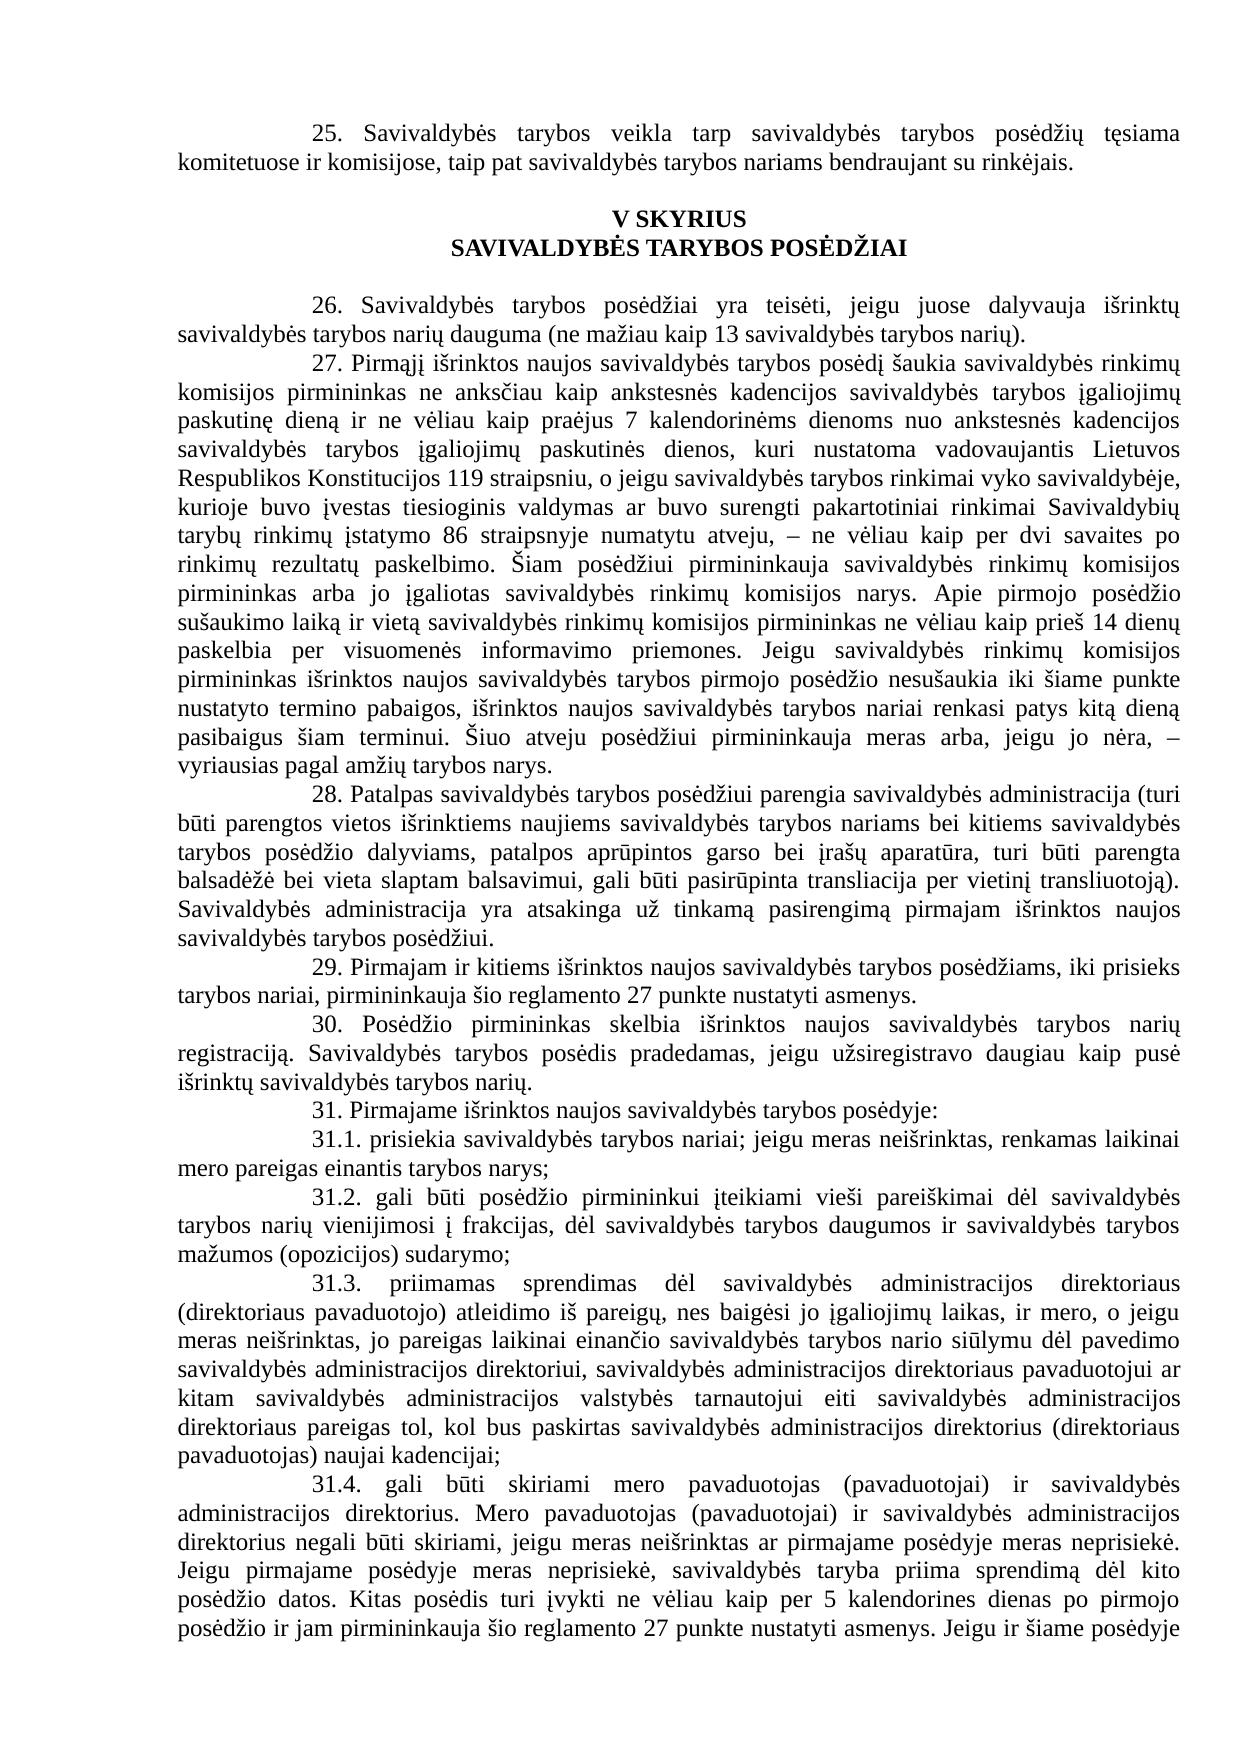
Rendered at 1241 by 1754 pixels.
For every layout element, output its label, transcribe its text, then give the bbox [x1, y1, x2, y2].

text 30. Posėdžio pirmininkas skelbia išrinktos naujos savivaldybės tarybos narių registraciją. Savivaldybės tarybos posėdis pradedamas, jeigu užsiregistravo daugiau kaip pusė išrinktų savivaldybės tarybos narių. [177, 1009, 1181, 1096]
text 31.1. prisiekia savivaldybės tarybos nariai; jeigu meras neišrinktas, renkamas laikinai mero pareigas einantis tarybos narys; [177, 1124, 1181, 1182]
text 31. Pirmajame išrinktos naujos savivaldybės tarybos posėdyje: [177, 1096, 1181, 1124]
text 31.3. priimamas sprendimas dėl savivaldybės administracijos direktoriaus (direktoriaus pavaduotojo) atleidimo iš pareigų, nes baigėsi jo įgaliojimų laikas, ir mero, o jeigu meras neišrinktas, jo pareigas laikinai einančio savivaldybės tarybos nario siūlymu dėl pavedimo savivaldybės administracijos direktoriui, savivaldybės administracijos direktoriaus pavaduotojui ar kitam savivaldybės administracijos valstybės tarnautojui eiti savivaldybės administracijos direktoriaus pareigas tol, kol bus paskirtas savivaldybės administracijos direktorius (direktoriaus pavaduotojas) naujai kadencijai; [177, 1268, 1181, 1469]
text SAVIVALDYBĖS TARYBOS POSĖDŽIAI [177, 233, 1181, 262]
text 31.4. gali būti skiriami mero pavaduotojas (pavaduotojai) ir savivaldybės administracijos direktorius. Mero pavaduotojas (pavaduotojai) ir savivaldybės administracijos direktorius negali būti skiriami, jeigu meras neišrinktas ar pirmajame posėdyje meras neprisiekė. Jeigu pirmajame posėdyje meras neprisiekė, savivaldybės taryba priima sprendimą dėl kito posėdžio datos. Kitas posėdis turi įvykti ne vėliau kaip per 5 kalendorines dienas po pirmojo posėdžio ir jam pirmininkauja šio reglamento 27 punkte nustatyti asmenys. Jeigu ir šiame posėdyje [177, 1469, 1181, 1642]
text 31.2. gali būti posėdžio pirmininkui įteikiami vieši pareiškimai dėl savivaldybės tarybos narių vienijimosi į frakcijas, dėl savivaldybės tarybos daugumos ir savivaldybės tarybos mažumos (opozicijos) sudarymo; [177, 1182, 1181, 1268]
text 25. Savivaldybės tarybos veikla tarp savivaldybės tarybos posėdžių tęsiama komitetuose ir komisijose, taip pat savivaldybės tarybos nariams bendraujant su rinkėjais. [177, 118, 1181, 176]
text 27. Pirmąjį išrinktos naujos savivaldybės tarybos posėdį šaukia savivaldybės rinkimų komisijos pirmininkas ne anksčiau kaip ankstesnės kadencijos savivaldybės tarybos įgaliojimų paskutinę dieną ir ne vėliau kaip praėjus 7 kalendorinėms dienoms nuo ankstesnės kadencijos savivaldybės tarybos įgaliojimų paskutinės dienos, kuri nustatoma vadovaujantis Lietuvos Respublikos Konstitucijos 119 straipsniu, o jeigu savivaldybės tarybos rinkimai vyko savivaldybėje, kurioje buvo įvestas tiesioginis valdymas ar buvo surengti pakartotiniai rinkimai Savivaldybių tarybų rinkimų įstatymo 86 straipsnyje numatytu atveju, – ne vėliau kaip per dvi savaites po rinkimų rezultatų paskelbimo. Šiam posėdžiui pirmininkauja savivaldybės rinkimų komisijos pirmininkas arba jo įgaliotas savivaldybės rinkimų komisijos narys. Apie pirmojo posėdžio sušaukimo laiką ir vietą savivaldybės rinkimų komisijos pirmininkas ne vėliau kaip prieš 14 dienų paskelbia per visuomenės informavimo priemones. Jeigu savivaldybės rinkimų komisijos pirmininkas išrinktos naujos savivaldybės tarybos pirmojo posėdžio nesušaukia iki šiame punkte nustatyto termino pabaigos, išrinktos naujos savivaldybės tarybos nariai renkasi patys kitą dieną pasibaigus šiam terminui. Šiuo atveju posėdžiui pirmininkauja meras arba, jeigu jo nėra, – vyriausias pagal amžių tarybos narys. [177, 348, 1181, 779]
text 29. Pirmajam ir kitiems išrinktos naujos savivaldybės tarybos posėdžiams, iki prisieks tarybos nariai, pirmininkauja šio reglamento 27 punkte nustatyti asmenys. [177, 952, 1181, 1009]
text 28. Patalpas savivaldybės tarybos posėdžiui parengia savivaldybės administracija (turi būti parengtos vietos išrinktiems naujiems savivaldybės tarybos nariams bei kitiems savivaldybės tarybos posėdžio dalyviams, patalpos aprūpintos garso bei įrašų aparatūra, turi būti parengta balsadėžė bei vieta slaptam balsavimui, gali būti pasirūpinta transliacija per vietinį transliuotoją). Savivaldybės administracija yra atsakinga už tinkamą pasirengimą pirmajam išrinktos naujos savivaldybės tarybos posėdžiui. [177, 779, 1181, 952]
text V SKYRIUS [177, 204, 1181, 233]
text 26. Savivaldybės tarybos posėdžiai yra teisėti, jeigu juose dalyvauja išrinktų savivaldybės tarybos narių dauguma (ne mažiau kaip 13 savivaldybės tarybos narių). [177, 291, 1181, 348]
